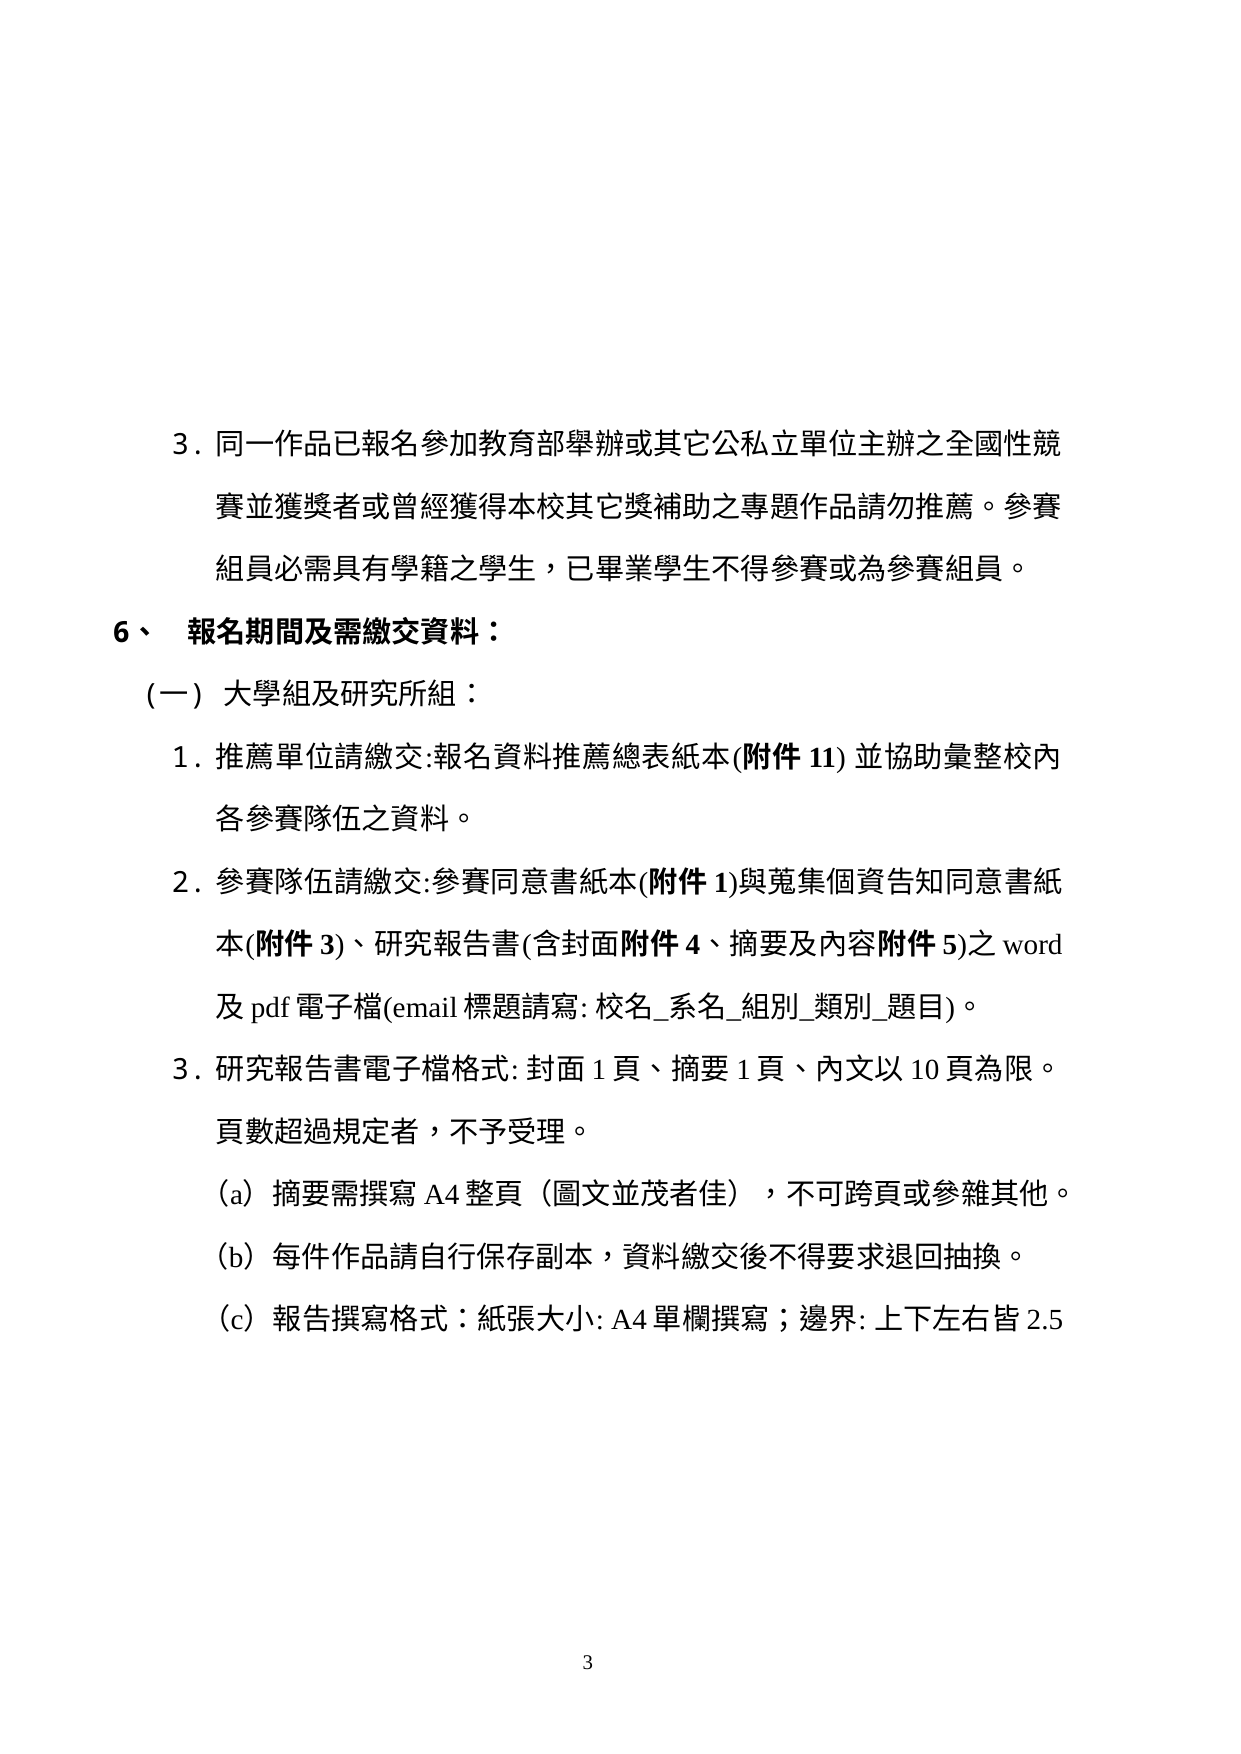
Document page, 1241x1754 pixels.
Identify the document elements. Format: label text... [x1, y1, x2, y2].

text (一) 大學組及研究所組： [142, 650, 1063, 713]
text （b）每件作品請自行保存副本，資料繳交後不得要求退回抽換。 [97, 1213, 1063, 1275]
list 同一作品已報名參加教育部舉辦或其它公私立單位主辦之全國性競賽並獲獎者或曾經獲得本校其它獎補助之專題作品請勿推薦。參賽組員必需具有學籍之學生，已畢業學生不得參賽或為參賽組員。 [171, 400, 1063, 588]
list 報名期間及需繳交資料： [112, 588, 1063, 650]
list 研究報告書電子檔格式: 封面1頁、摘要1頁、內文以10頁為限。頁數超過規定者，不予受理。 [171, 1025, 1063, 1150]
list 參賽隊伍請繳交:參賽同意書紙本(附件1)與蒐集個資告知同意書紙本(附件3)、研究報告書(含封面附件4、摘要及內容附件5)之word及pdf電子檔(email標題請寫: 校名_系名_組別_類別_題目)。 [171, 838, 1063, 1025]
list 推薦單位請繳交:報名資料推薦總表紙本(附件11) 並協助彙整校內各參賽隊伍之資料。 [171, 713, 1063, 838]
text （c）報告撰寫格式：紙張大小: A4單欄撰寫；邊界: 上下左右皆2.5 cm；字型: 中文-標楷體 英文-Times New Roman；字體大小: 報告標題14級(粗體)，章節標題12級(粗體) 內文12級(標準)；行距: 單行間距。 [186, 1275, 1063, 1338]
text （a）摘要需撰寫A4整頁（圖文並茂者佳），不可跨頁或參雜其他。 [112, 1150, 1063, 1213]
